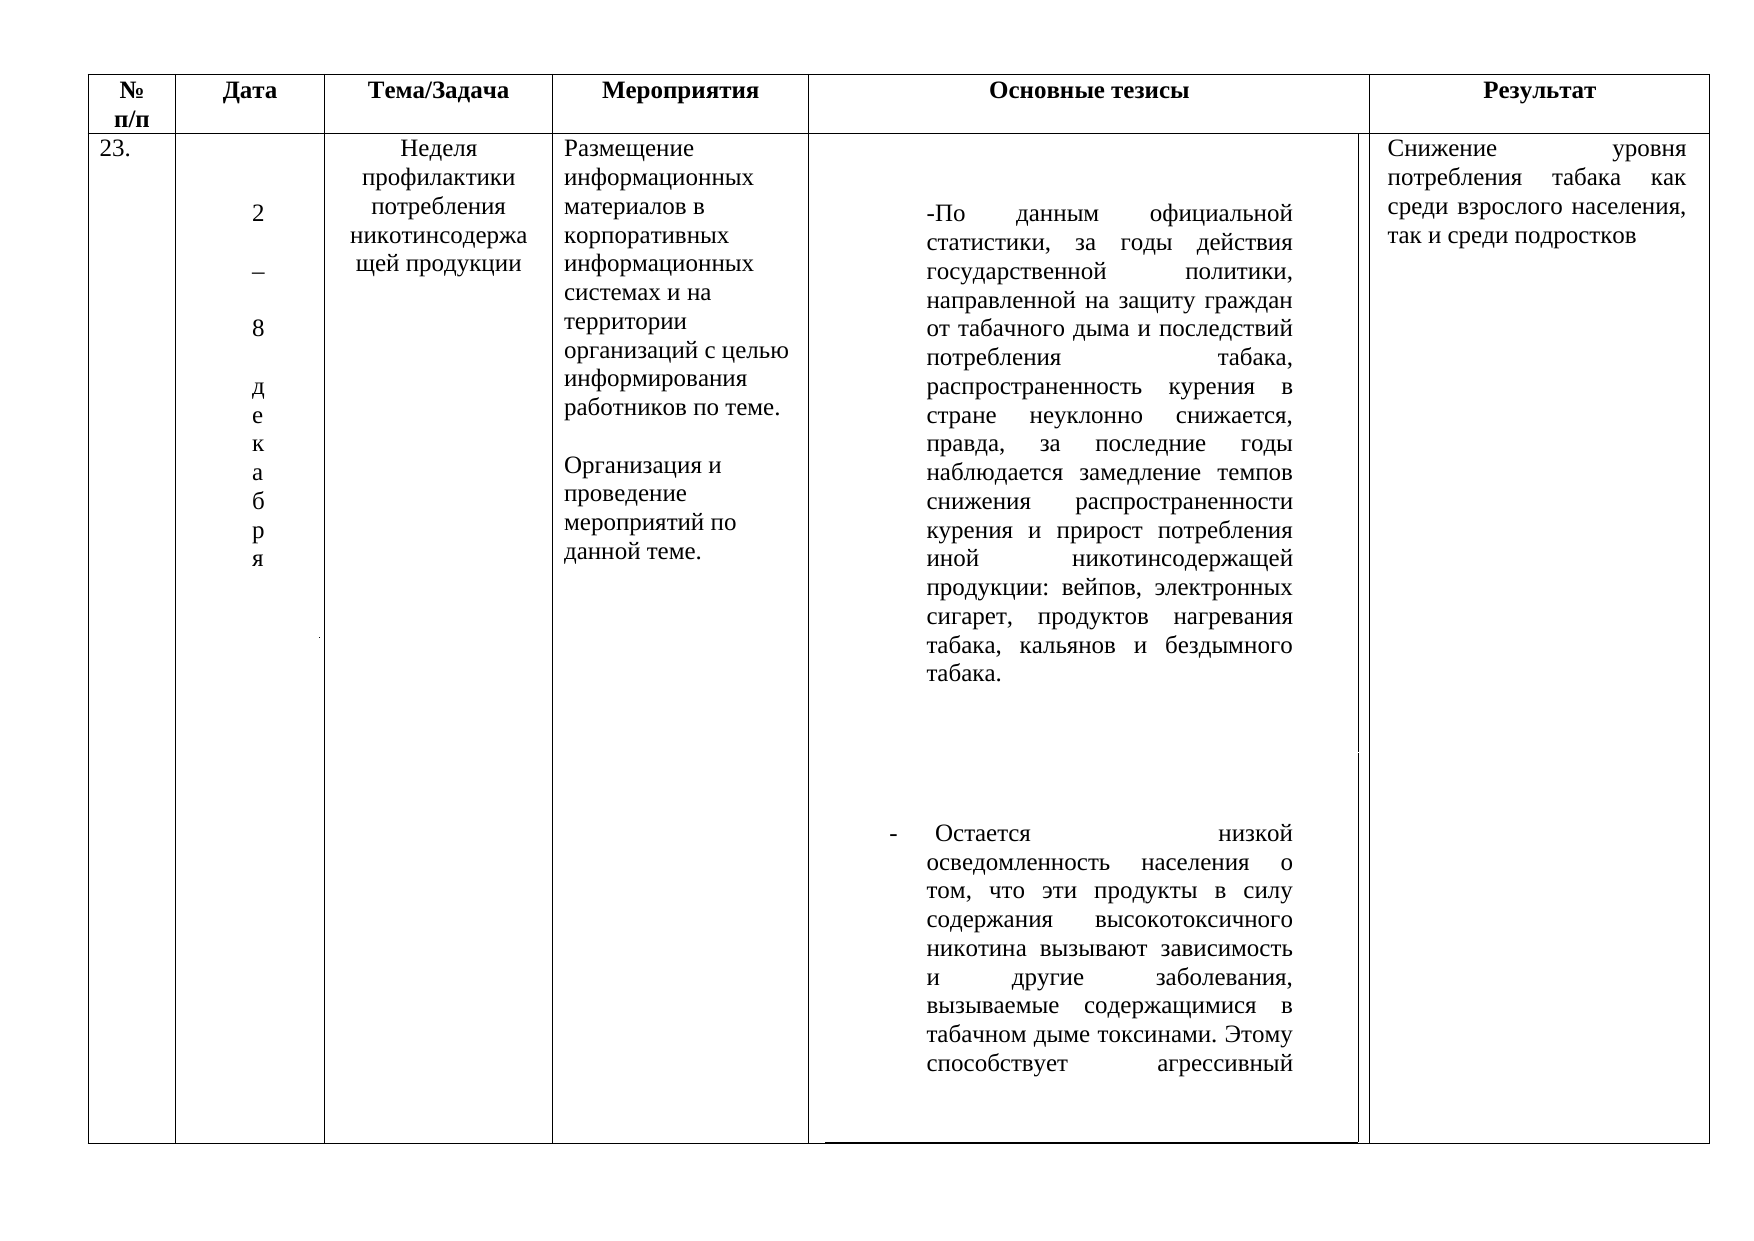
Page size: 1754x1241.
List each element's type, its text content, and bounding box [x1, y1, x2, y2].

table_header Тема/Задача [325, 75, 552, 132]
table_cell По данным официальной статистики, за годы действия государственной политики, направленной на защиту граждан от табачного дыма и последствий потребления табака, распространенность курения в стране неуклонно снижается, правда, за последние годы наблюдается замедление темпов снижения распространенности курения и прирост потребления иной никотинсодержащей продукции: вейпов, электронных сигарет, продуктов нагревания табака, кальянов и бездымного табака. Остается низкой осведомленность населения о том, что эти продукты в силу содержания высокотоксичного никотина вызывают зависимость и другие заболевания, вызываемые содержащимися в табачном дыме токсинами. Этому способствует агрессивный маркетинг данной продукции со стороны табачных компаний, нацеленный, в первую очередь на подростков и молодежь. Никотинсодержащая продукция наносит такой же вред организму, как и табачные изделия, а мифы об их безвредности – хорошо запланированная дезинформация табачной индустрии. [809, 134, 861, 1142]
table_header № п/п [89, 75, 175, 132]
table_header Результат [1370, 75, 1709, 132]
table_cell Неделя профилактики потребления никотинсодержащей продукции [325, 134, 552, 1142]
table_cell 23. [89, 134, 175, 1142]
table_header Мероприятия [553, 75, 808, 132]
table_header Дата [176, 75, 324, 132]
table_cell По данным официальной статистики, за годы действия государственной политики, направленной на защиту граждан от табачного дыма и последствий потребления табака, распространенность курения в стране неуклонно снижается, правда, за последние годы наблюдается замедление темпов снижения распространенности курения и прирост потребления иной никотинсодержащей продукции: вейпов, электронных сигарет, продуктов нагревания табака, кальянов и бездымного табака. Остается низкой осведомленность населения о том, что эти продукты в силу содержания высокотоксичного никотина вызывают зависимость и другие заболевания, вызываемые содержащимися в табачном дыме токсинами. Этому способствует агрессивный маркетинг данной продукции со стороны табачных компаний, нацеленный, в первую очередь на подростков и молодежь. Никотинсодержащая продукция наносит такой же вред организму, как и табачные изделия, а мифы об их безвредности – хорошо запланированная дезинформация табачной индустрии. [862, 135, 1357, 752]
table_cell Размещение информационных материалов в корпоративных информационных системах и на территории организаций с целью информирования работников по теме. Организация и проведение мероприятий по данной теме. [553, 134, 808, 1142]
table_header Основные тезисы [809, 75, 1369, 132]
table_cell 2 – 8 декабря [176, 134, 324, 1142]
table_cell По данным официальной статистики, за годы действия государственной политики, направленной на защиту граждан от табачного дыма и последствий потребления табака, распространенность курения в стране неуклонно снижается, правда, за последние годы наблюдается замедление темпов снижения распространенности курения и прирост потребления иной никотинсодержащей продукции: вейпов, электронных сигарет, продуктов нагревания табака, кальянов и бездымного табака. Остается низкой осведомленность населения о том, что эти продукты в силу содержания высокотоксичного никотина вызывают зависимость и другие заболевания, вызываемые содержащимися в табачном дыме токсинами. Этому способствует агрессивный маркетинг данной продукции со стороны табачных компаний, нацеленный, в первую очередь на подростков и молодежь. Никотинсодержащая продукция наносит такой же вред организму, как и табачные изделия, а мифы об их безвредности – хорошо запланированная дезинформация табачной индустрии. [825, 754, 1357, 1141]
table_cell Снижение уровня потребления табака как среди взрослого населения, так и среди подростков [1370, 134, 1709, 1142]
